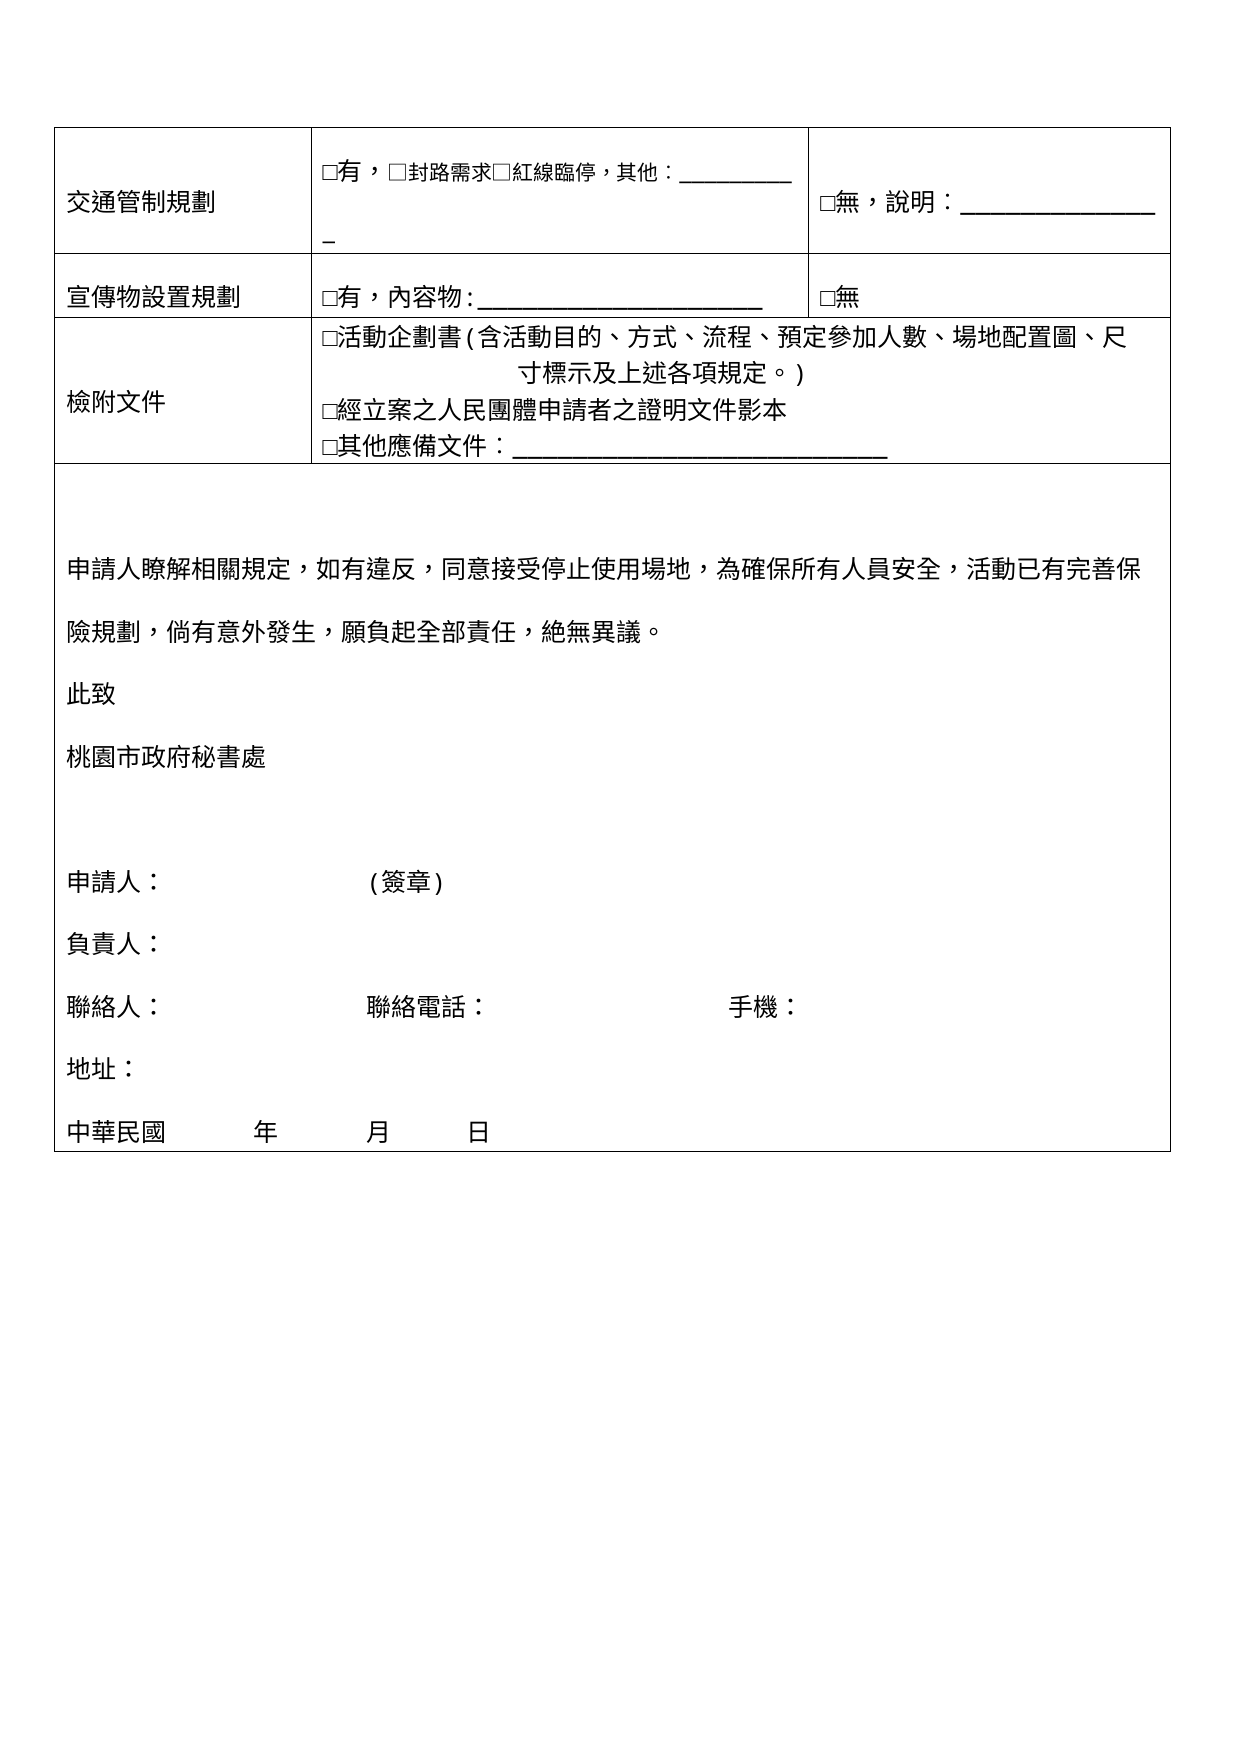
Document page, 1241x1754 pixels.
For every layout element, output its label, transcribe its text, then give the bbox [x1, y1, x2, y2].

table_cell □活動企劃書(含活動目的、方式、流程、預定參加人數、場地配置圖、尺 寸標示及上述各項規定。) □經立案之人民團體申請者之證明文件影本 □其他應備文件︰_________________________ [312, 318, 1170, 463]
table_cell 交通管制規劃 [55, 128, 311, 253]
table_cell □無 [809, 254, 1170, 317]
table_cell 申請人瞭解相關規定，如有違反，同意接受停止使用場地，為確保所有人員安全，活動已有完善保險規劃，倘有意外發生，願負起全部責任，絶無異議。 此致 桃園市政府秘書處 申請人： (簽章) 負責人： 聯絡人： 聯絡電話： 手機： 地址： 中華民國 年 月 日 [55, 464, 1170, 1151]
table_cell □有，□封路需求□紅線臨停，其他︰_______­­­___ [312, 128, 808, 253]
table_cell □有，內容物:___________________ [312, 254, 808, 317]
table_cell 宣傳物設置規劃 [55, 254, 311, 317]
table_cell 檢附文件 [55, 318, 311, 463]
table_cell □無，說明︰_____________ [809, 128, 1170, 253]
